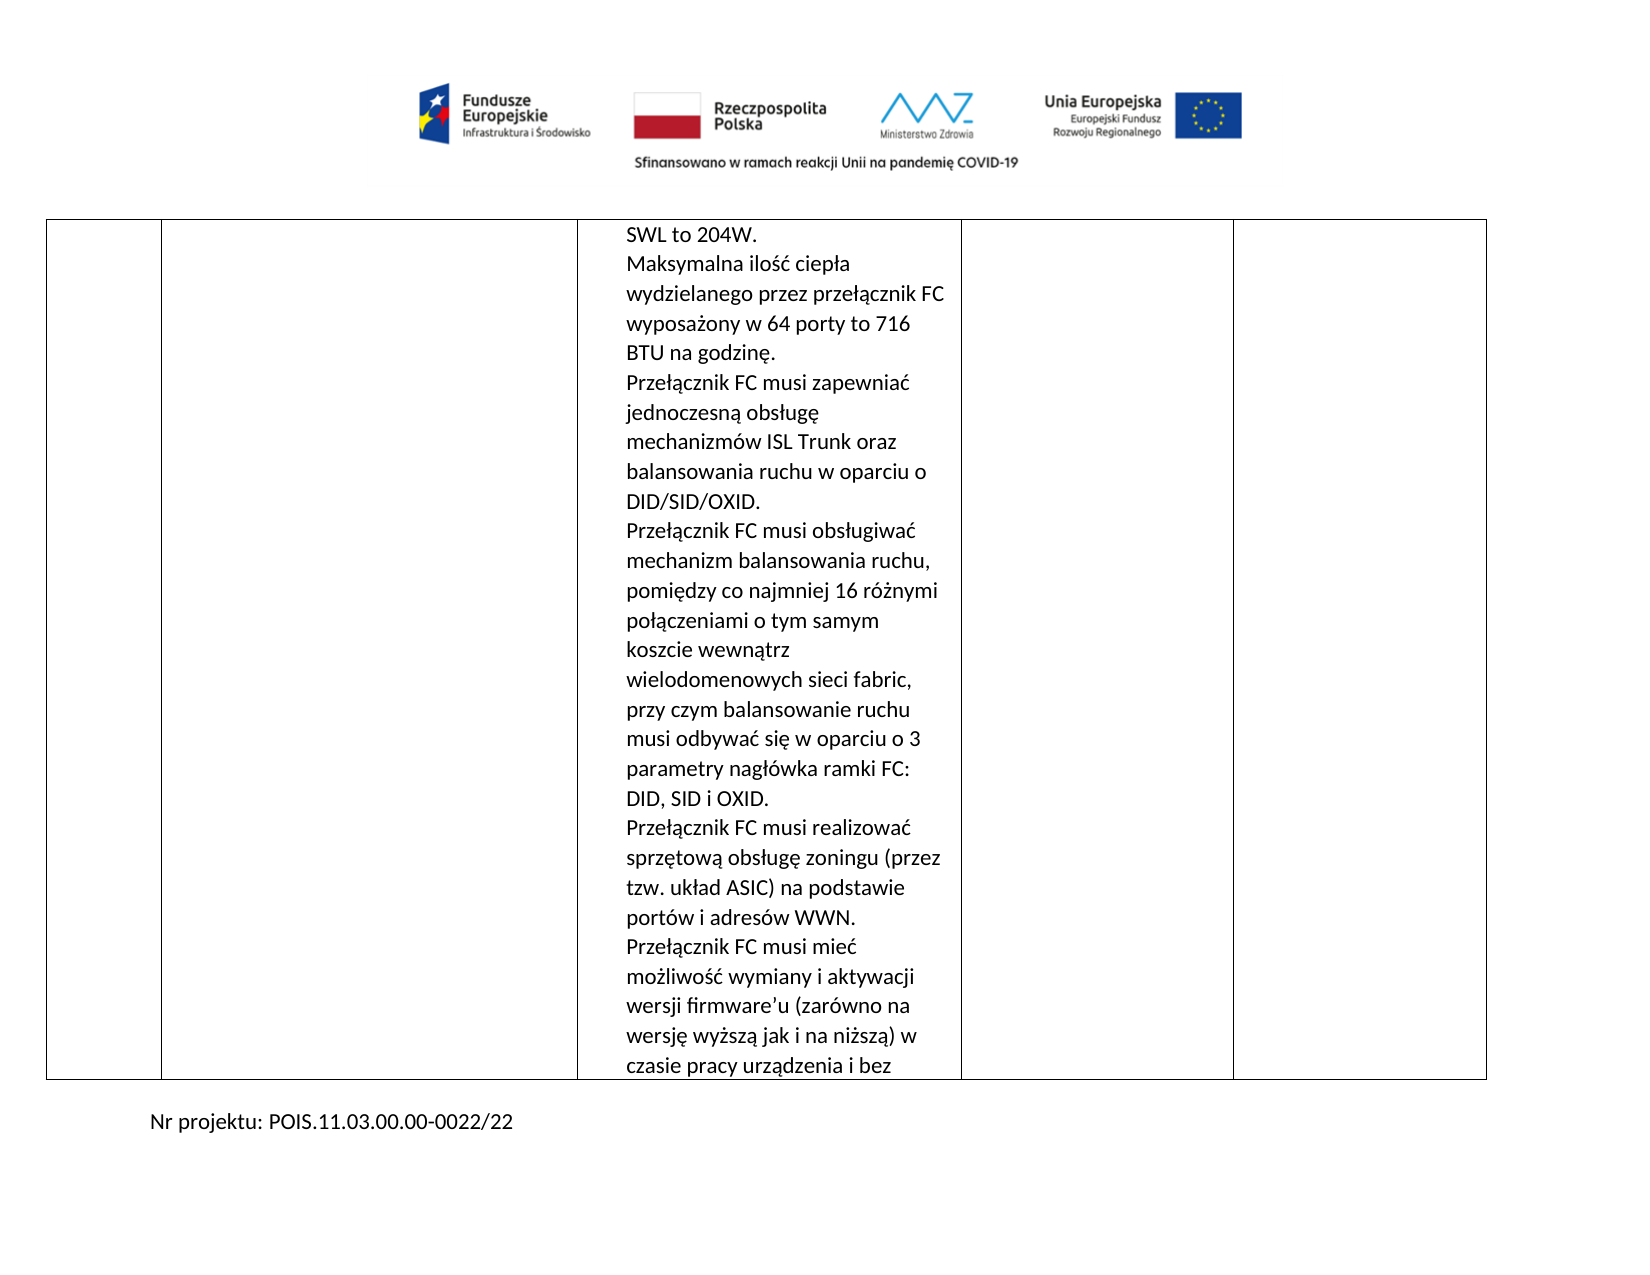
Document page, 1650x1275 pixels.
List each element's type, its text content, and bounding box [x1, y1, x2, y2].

table_cell [162, 220, 577, 1079]
table_cell [1234, 220, 1486, 1079]
picture [367, 75, 1283, 187]
table_cell SWL to 204W. Maksymalna ilość ciepła wydzielanego przez przełącznik FC wyposażony w 64 porty to 716 BTU na godzinę. Przełącznik FC musi zapewniać jednoczesną obsługę mechanizmów ISL Trunk oraz balansowania ruchu w oparciu o DID/SID/OXID. Przełącznik FC musi obsługiwać mechanizm balansowania ruchu, pomiędzy co najmniej 16 różnymi połączeniami o tym samym koszcie wewnątrz wielodomenowych sieci fabric, przy czym balansowanie ruchu musi odbywać się w oparciu o 3 parametry nagłówka ramki FC: DID, SID i OXID. Przełącznik FC musi realizować sprzętową obsługę zoningu (przez tzw. układ ASIC) na podstawie portów i adresów WWN. Przełącznik FC musi mieć możliwość wymiany i aktywacji wersji firmware’u (zarówno na wersję wyższą jak i na niższą) w czasie pracy urządzenia i bez [578, 220, 961, 1079]
table_cell [962, 220, 1233, 1079]
table_cell [47, 220, 161, 1079]
